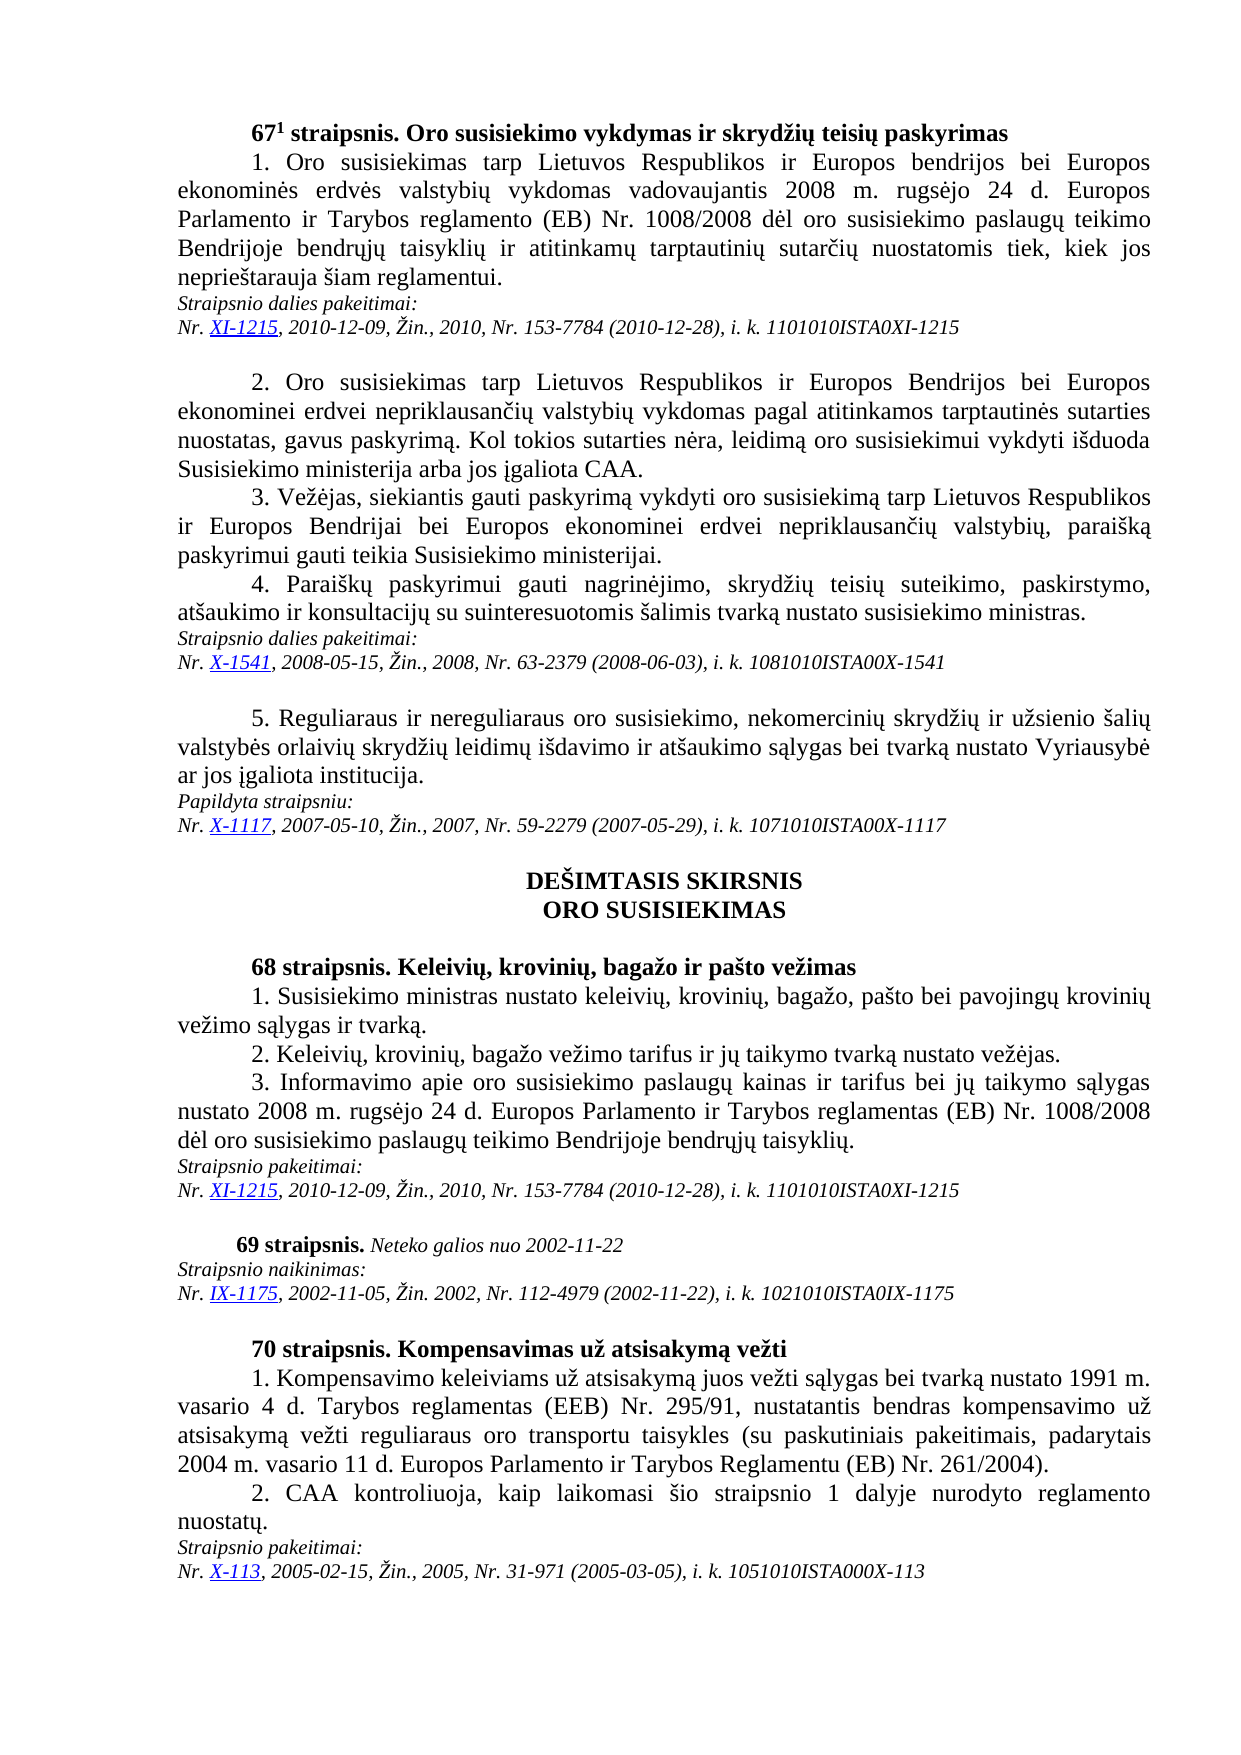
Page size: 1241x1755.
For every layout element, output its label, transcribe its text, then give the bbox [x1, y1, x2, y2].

text 1. Susisiekimo ministras nustato keleivių, krovinių, bagažo, pašto bei pavojingų krovinių vežimo sąlygas ir tvarką. [177, 981, 1152, 1039]
text 70 straipsnis. Kompensavimas už atsisakymą vežti [177, 1334, 1152, 1363]
text Nr. XI-1215, 2010-12-09, Žin., 2010, Nr. 153-7784 (2010-12-28), i. k. 1101010ISTA0XI-1215 [177, 315, 1152, 339]
text Papildyta straipsniu: [177, 789, 1152, 813]
text Straipsnio dalies pakeitimai: [177, 291, 1152, 315]
text 3. Vežėjas, siekiantis gauti paskyrimą vykdyti oro susisiekimą tarp Lietuvos Respublikos ir Europos Bendrijai bei Europos ekonominei erdvei nepriklausančių valstybių, paraišką paskyrimui gauti teikia Susisiekimo ministerijai. [177, 482, 1152, 569]
text Straipsnio dalies pakeitimai: [177, 626, 1152, 650]
text 68 straipsnis. Keleivių, krovinių, bagažo ir pašto vežimas [177, 952, 1152, 981]
text 3. Informavimo apie oro susisiekimo paslaugų kainas ir tarifus bei jų taikymo sąlygas nustato 2008 m. rugsėjo 24 d. Europos Parlamento ir Tarybos reglamentas (EB) Nr. 1008/2008 dėl oro susisiekimo paslaugų teikimo Bendrijoje bendrųjų taisyklių. [177, 1067, 1152, 1154]
text Straipsnio pakeitimai: [177, 1535, 1152, 1559]
text Straipsnio pakeitimai: [177, 1154, 1152, 1178]
text Nr. XI-1215, 2010-12-09, Žin., 2010, Nr. 153-7784 (2010-12-28), i. k. 1101010ISTA0XI-1215 [177, 1178, 1152, 1202]
text Straipsnio naikinimas: [177, 1257, 1152, 1281]
text ORO SUSISIEKIMAS [177, 895, 1152, 924]
text 671 straipsnis. Oro susisiekimo vykdymas ir skrydžių teisių paskyrimas [177, 118, 1152, 147]
text 1. Kompensavimo keleiviams už atsisakymą juos vežti sąlygas bei tvarką nustato 1991 m. vasario 4 d. Tarybos reglamentas (EEB) Nr. 295/91, nustatantis bendras kompensavimo už atsisakymą vežti reguliaraus oro transportu taisykles (su paskutiniais pakeitimais, padarytais 2004 m. vasario 11 d. Europos Parlamento ir Tarybos Reglamentu (EB) Nr. 261/2004). [177, 1363, 1152, 1478]
text Nr. IX-1175, 2002-11-05, Žin. 2002, Nr. 112-4979 (2002-11-22), i. k. 1021010ISTA0IX-1175 [177, 1281, 1152, 1305]
text 2. Keleivių, krovinių, bagažo vežimo tarifus ir jų taikymo tvarką nustato vežėjas. [177, 1039, 1152, 1067]
text 2. CAA kontroliuoja, kaip laikomasi šio straipsnio 1 dalyje nurodyto reglamento nuostatų. [177, 1478, 1152, 1535]
text 4. Paraiškų paskyrimui gauti nagrinėjimo, skrydžių teisių suteikimo, paskirstymo, atšaukimo ir konsultacijų su suinteresuotomis šalimis tvarką nustato susisiekimo ministras. [177, 569, 1152, 626]
text Nr. X-1541, 2008-05-15, Žin., 2008, Nr. 63-2379 (2008-06-03), i. k. 1081010ISTA00X-1541 [177, 650, 1152, 674]
text 69 straipsnis. Neteko galios nuo 2002-11-22 [177, 1231, 1152, 1257]
text Nr. X-113, 2005-02-15, Žin., 2005, Nr. 31-971 (2005-03-05), i. k. 1051010ISTA000X-113 [177, 1559, 1152, 1583]
text 2. Oro susisiekimas tarp Lietuvos Respublikos ir Europos Bendrijos bei Europos ekonominei erdvei nepriklausančių valstybių vykdomas pagal atitinkamos tarptautinės sutarties nuostatas, gavus paskyrimą. Kol tokios sutarties nėra, leidimą oro susisiekimui vykdyti išduoda Susisiekimo ministerija arba jos įgaliota CAA. [177, 367, 1152, 482]
text Nr. X-1117, 2007-05-10, Žin., 2007, Nr. 59-2279 (2007-05-29), i. k. 1071010ISTA00X-1117 [177, 813, 1152, 837]
text 5. Reguliaraus ir nereguliaraus oro susisiekimo, nekomercinių skrydžių ir užsienio šalių valstybės orlaivių skrydžių leidimų išdavimo ir atšaukimo sąlygas bei tvarką nustato Vyriausybė ar jos įgaliota institucija. [177, 703, 1152, 789]
text Dešimtasis skirsnis [177, 866, 1152, 895]
text 1. Oro susisiekimas tarp Lietuvos Respublikos ir Europos bendrijos bei Europos ekonominės erdvės valstybių vykdomas vadovaujantis 2008 m. rugsėjo 24 d. Europos Parlamento ir Tarybos reglamento (EB) Nr. 1008/2008 dėl oro susisiekimo paslaugų teikimo Bendrijoje bendrųjų taisyklių ir atitinkamų tarptautinių sutarčių nuostatomis tiek, kiek jos neprieštarauja šiam reglamentui. [177, 147, 1152, 291]
